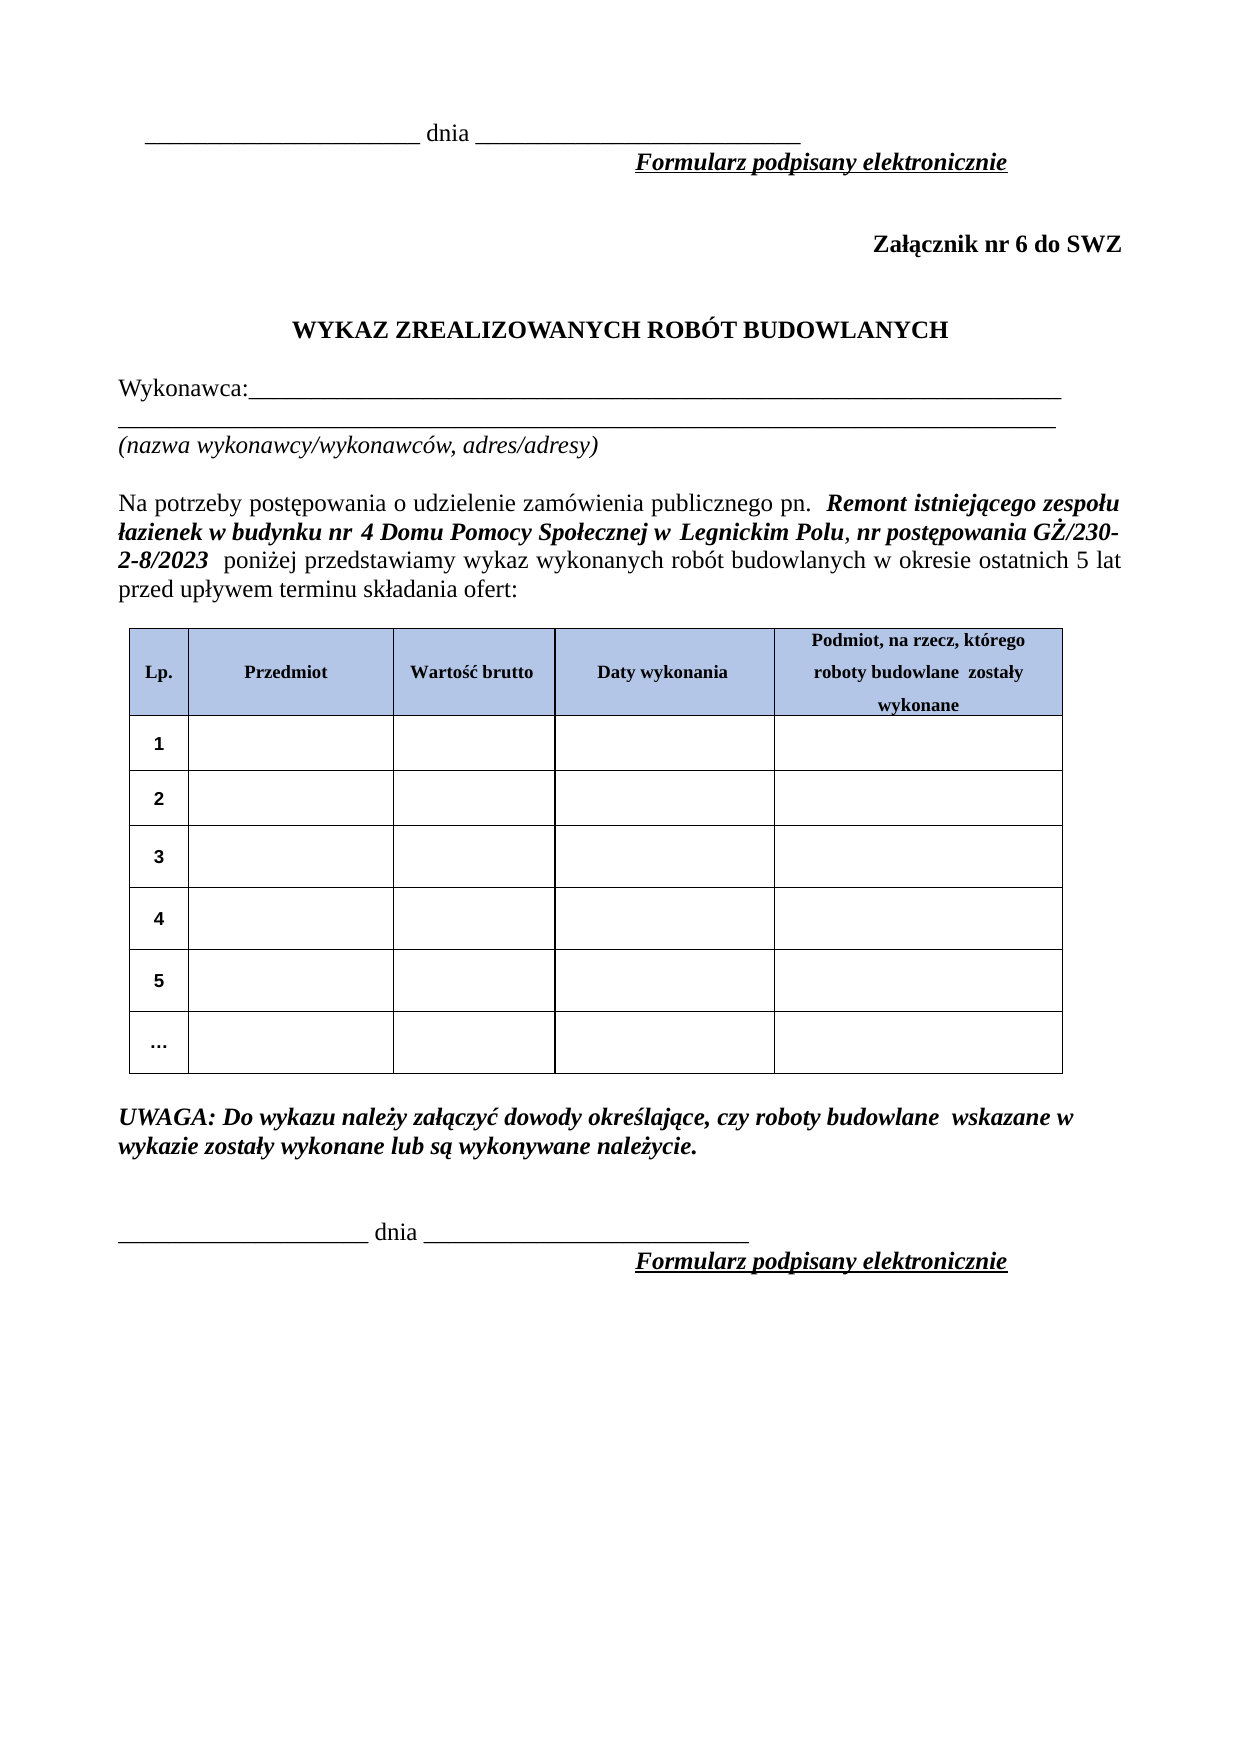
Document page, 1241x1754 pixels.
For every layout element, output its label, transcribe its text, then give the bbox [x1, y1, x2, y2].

table_header Podmiot, na rzecz, którego roboty budowlane zostały wykonane [775, 629, 1062, 715]
table_header Wartość brutto [394, 629, 554, 715]
table_cell 3 [130, 826, 188, 887]
text Załącznik nr 6 do SWZ [561, 229, 1122, 258]
text ______________________ dnia __________________________ [118, 118, 827, 147]
table_cell [394, 826, 554, 887]
table_cell [775, 716, 1062, 770]
table_cell [775, 1012, 1062, 1073]
table_cell [775, 888, 1062, 949]
table_cell 2 [130, 771, 188, 825]
table_cell [394, 716, 554, 770]
table_cell [394, 888, 554, 949]
table_cell 5 [130, 950, 188, 1011]
table_header Lp. [130, 629, 188, 715]
text ___________________________________________________________________________ [118, 402, 1122, 431]
table_cell [189, 716, 393, 770]
table_cell [556, 950, 774, 1011]
table_cell [189, 950, 393, 1011]
table_cell [189, 888, 393, 949]
table_cell [189, 826, 393, 887]
text Formularz podpisany elektronicznie [118, 1246, 1122, 1275]
text ____________________ dnia __________________________ [118, 1217, 1122, 1246]
table_cell [556, 716, 774, 770]
table_cell [556, 771, 774, 825]
text WYKAZ ZREALIZOWANYCH ROBÓT BUDOWLANYCH [118, 316, 1122, 344]
table_cell [394, 771, 554, 825]
text Formularz podpisany elektronicznie [118, 147, 1122, 176]
table_cell [775, 826, 1062, 887]
table_cell [394, 950, 554, 1011]
text Na potrzeby postępowania o udzielenie zamówienia publicznego pn. Remont istniejącego zespołu łazienek w budynku nr 4 Domu Pomocy Społecznej w Legnickim Polu, nr postępowania GŻ/230-2-8/2023 poniżej przedstawiamy wykaz wykonanych robót budowlanych w okresie ostatnich 5 lat przed upływem terminu składania ofert: [118, 459, 1122, 603]
table_header Przedmiot [189, 629, 393, 715]
table_cell 1 [130, 716, 188, 770]
text (nazwa wykonawcy/wykonawców, adres/adresy) [118, 431, 1122, 459]
table_cell [775, 771, 1062, 825]
table_cell [189, 771, 393, 825]
table_cell [189, 1012, 393, 1073]
text Wykonawca:_________________________________________________________________ [118, 373, 1122, 402]
table_cell [394, 1012, 554, 1073]
text UWAGA: Do wykazu należy załączyć dowody określające, czy roboty budowlane wskazane w wykazie zostały wykonane lub są wykonywane należycie. [118, 1102, 1122, 1160]
table_cell [556, 1012, 774, 1073]
table_cell … [130, 1012, 188, 1073]
table_cell [556, 888, 774, 949]
table_cell 4 [130, 888, 188, 949]
table_cell [556, 826, 774, 887]
table_header Daty wykonania [556, 629, 774, 715]
table_cell [775, 950, 1062, 1011]
